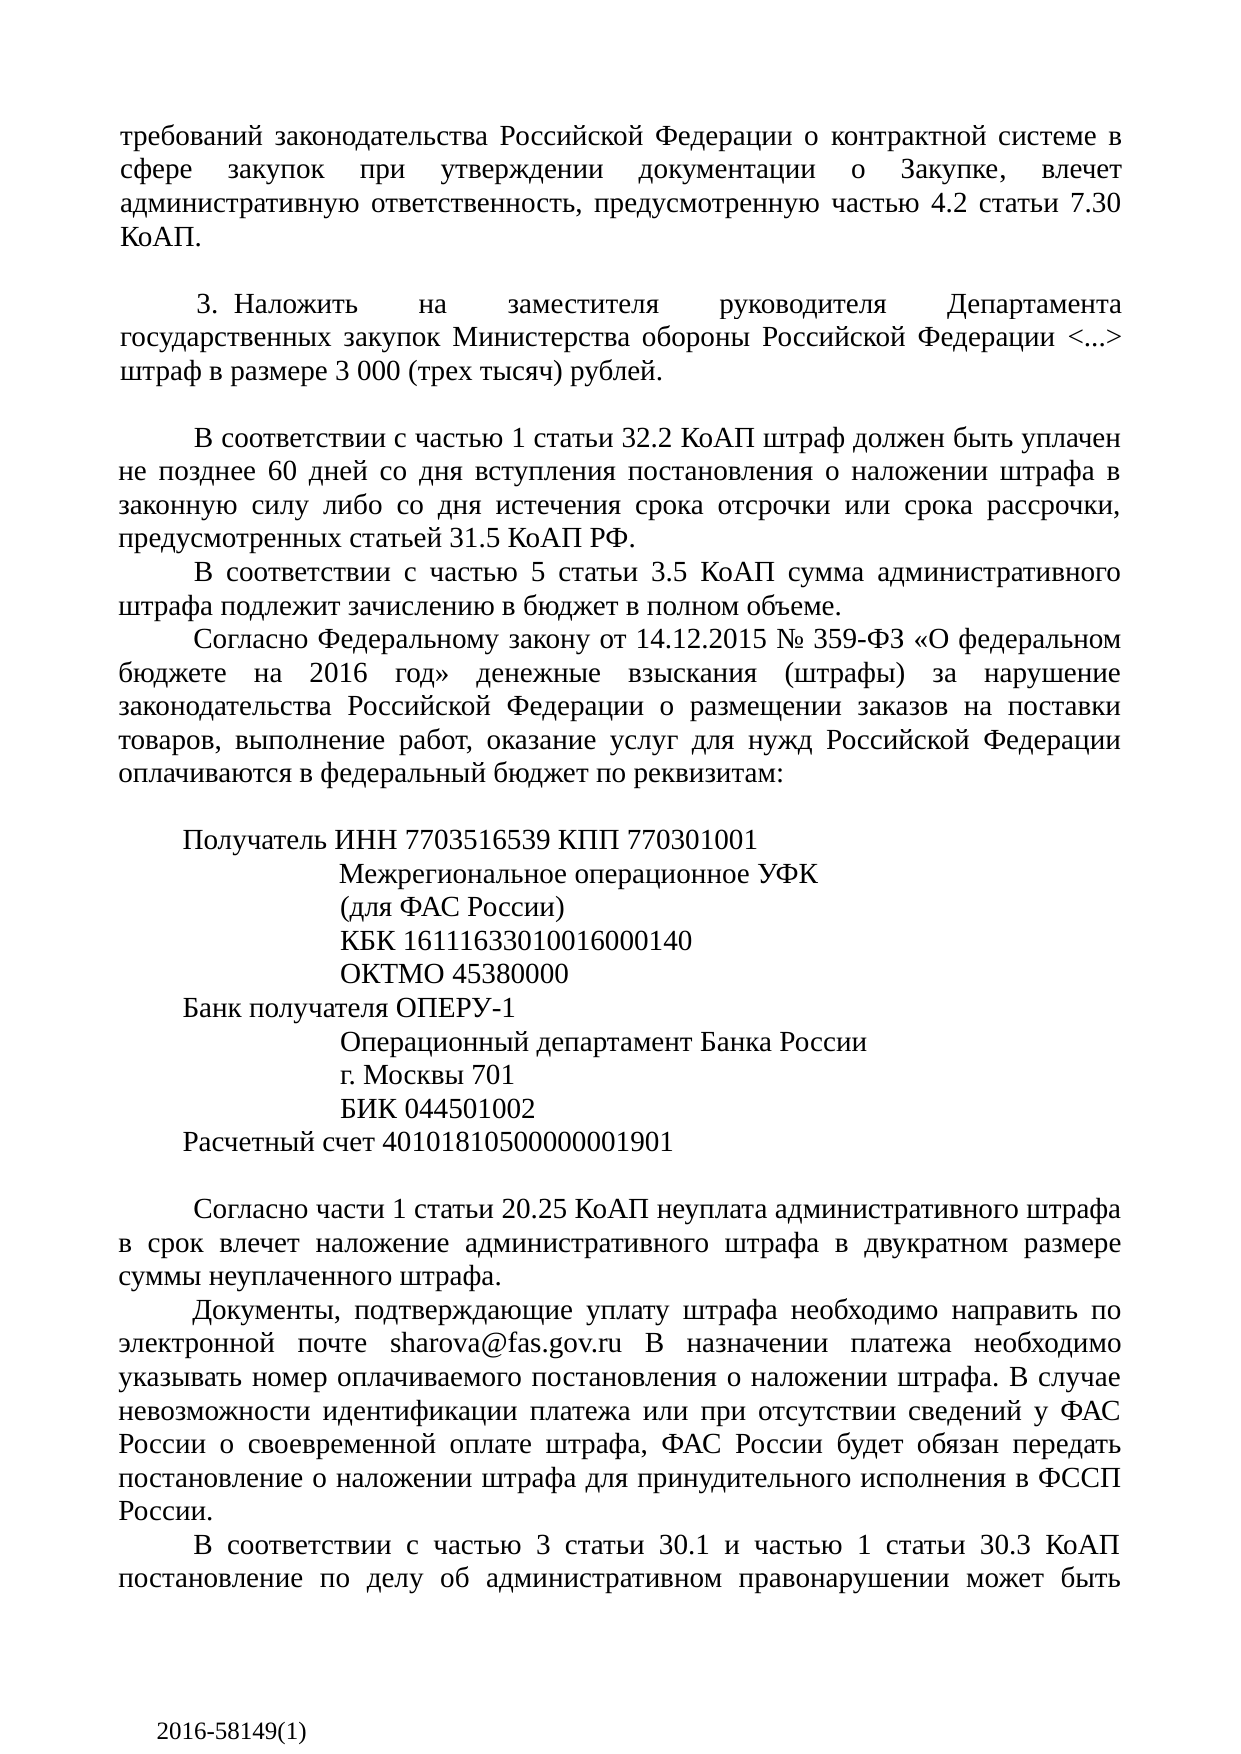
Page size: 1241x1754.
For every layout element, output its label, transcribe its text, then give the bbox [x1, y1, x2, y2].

text Получатель ИНН 7703516539 КПП 770301001 [118, 822, 1122, 856]
text В соответствии с частью 5 статьи 3.5 КоАП сумма административного штрафа подлежит зачислению в бюджет в полном объеме. [118, 554, 1122, 621]
list Наложить на заместителя руководителя Департамента государственных закупок Министерства обороны Российской Федерации <...> штраф в размере 3 000 (трех тысяч) рублей. [120, 286, 1122, 386]
text Операционный департамент Банка России [118, 1024, 1122, 1057]
text КБК 16111633010016000140 [118, 923, 1122, 957]
text Согласно части 1 статьи 20.25 КоАП неуплата административного штрафа в срок влечет наложение административного штрафа в двукратном размере суммы неуплаченного штрафа. [118, 1191, 1122, 1292]
text г. Москвы 701 [118, 1057, 1122, 1091]
text Согласно Федеральному закону от 14.12.2015 № 359-ФЗ «О федеральном бюджете на 2016 год» денежные взыскания (штрафы) за нарушение законодательства Российской Федерации о размещении заказов на поставки товаров, выполнение работ, оказание услуг для нужд Российской Федерации оплачиваются в федеральный бюджет по реквизитам: [118, 621, 1122, 789]
text Банк получателя ОПЕРУ-1 [118, 990, 1122, 1024]
text ОКТМО 45380000 [118, 957, 1122, 990]
text Расчетный счет 40101810500000001901 [118, 1124, 1122, 1158]
text Документы, подтверждающие уплату штрафа необходимо направить по электронной почте sharova@fas.gov.ru В назначении платежа необходимо указывать номер оплачиваемого постановления о наложении штрафа. В случае невозможности идентификации платежа или при отсутствии сведений у ФАС России о своевременной оплате штрафа, ФАС России будет обязан передать постановление о наложении штрафа для принудительного исполнения в ФССП России. [118, 1292, 1122, 1527]
text БИК 044501002 [118, 1091, 1122, 1124]
text В соответствии с частью 3 статьи 30.1 и частью 1 статьи 30.3 КоАП постановление по делу об административном правонарушении может быть [118, 1527, 1122, 1594]
text (для ФАС России) [118, 889, 1122, 923]
text Межрегиональное операционное УФК [118, 856, 1122, 889]
list требований законодательства Российской Федерации о контрактной системе в сфере закупок при утверждении документации о Закупке, влечет административную ответственность, предусмотренную частью 4.2 статьи 7.30 КоАП. [120, 118, 1122, 252]
text В соответствии с частью 1 статьи 32.2 КоАП штраф должен быть уплачен не позднее 60 дней со дня вступления постановления о наложении штрафа в законную силу либо со дня истечения срока отсрочки или срока рассрочки, предусмотренных статьей 31.5 КоАП РФ. [118, 420, 1122, 554]
